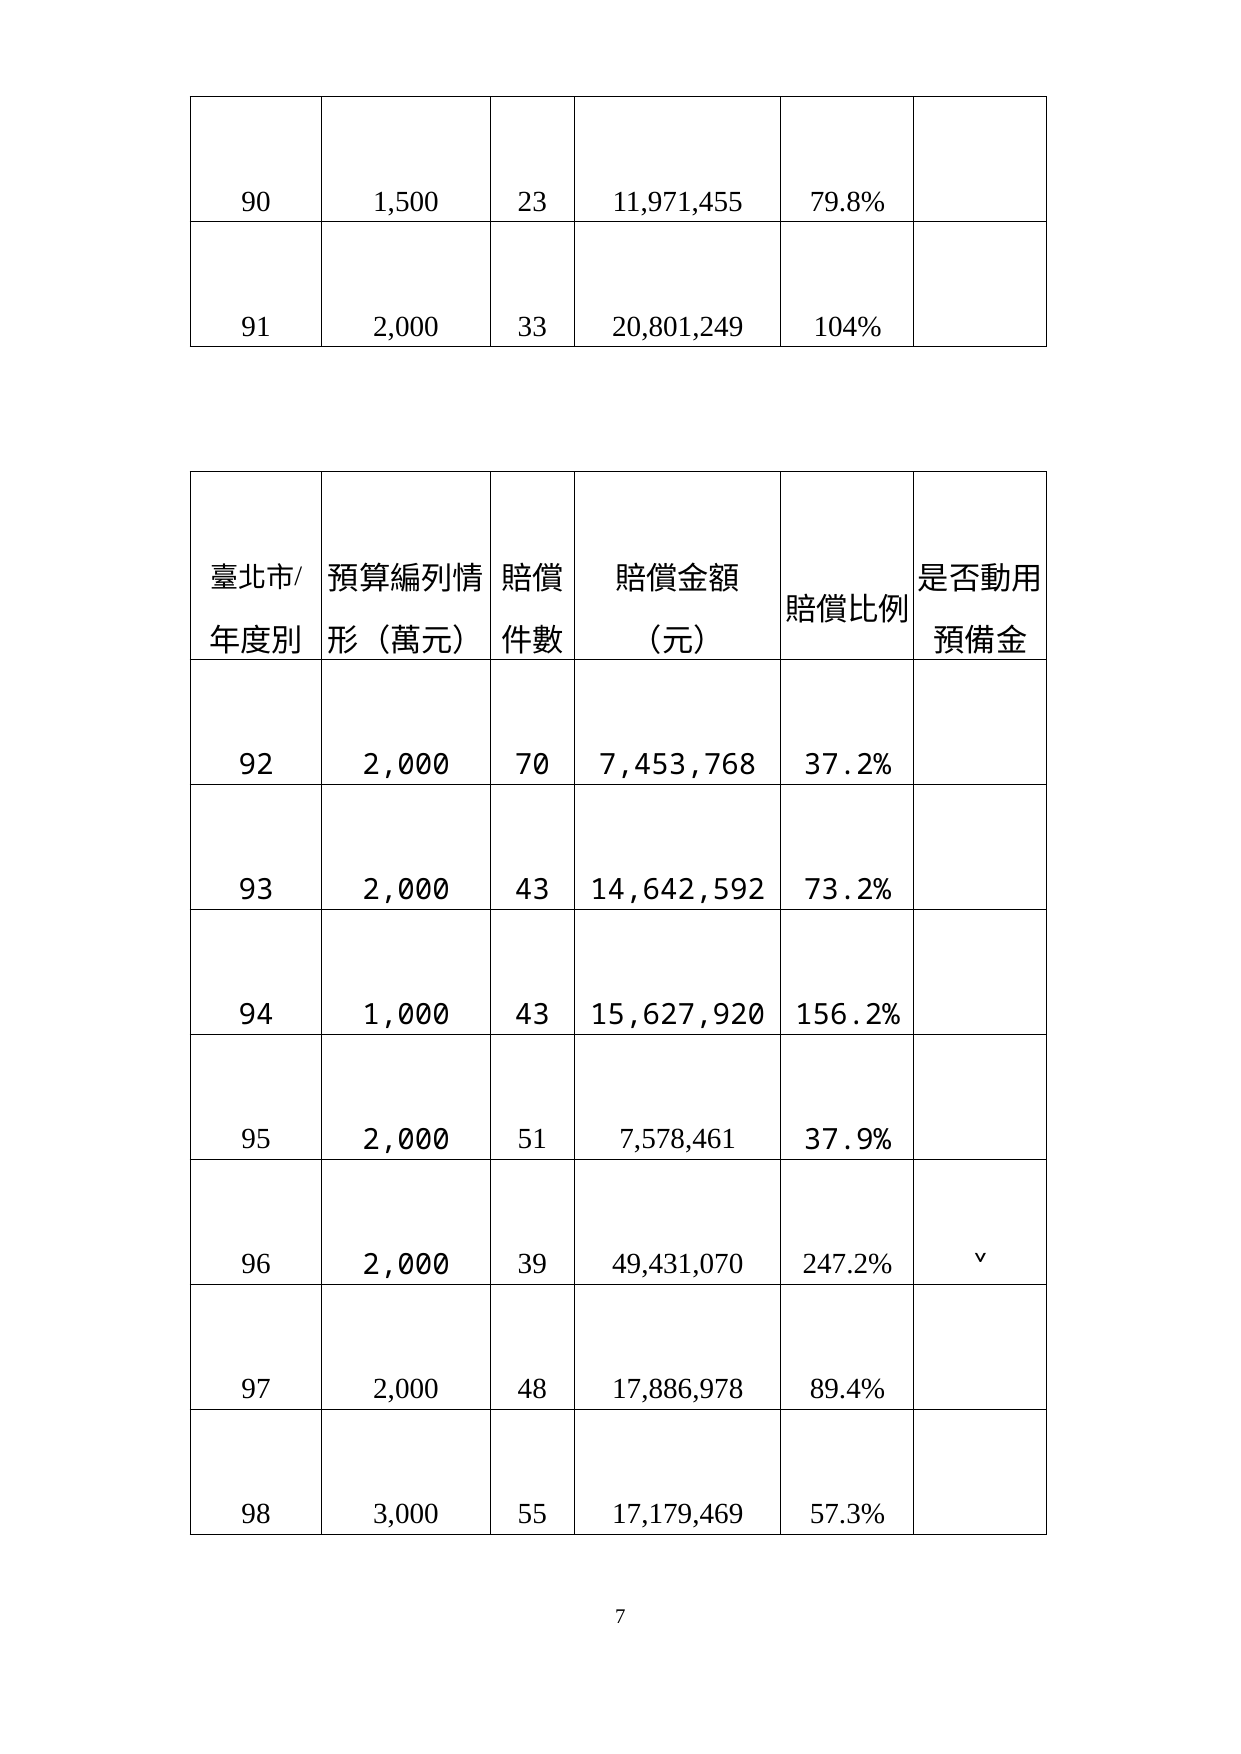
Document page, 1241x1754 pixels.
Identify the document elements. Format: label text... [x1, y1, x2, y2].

table_cell [914, 785, 1046, 909]
table_cell 92 [191, 660, 321, 784]
table_cell 70 [491, 660, 574, 784]
table_cell 33 [491, 222, 574, 346]
table_cell [914, 1035, 1046, 1159]
table_cell 37.9% [781, 1035, 913, 1159]
table_cell 57.3% [781, 1410, 913, 1534]
table_cell 2,000 [322, 660, 490, 784]
table_cell 1,500 [322, 97, 490, 221]
table_cell 97 [191, 1285, 321, 1409]
table_cell 15,627,920 [575, 910, 780, 1034]
table_cell 104% [781, 222, 913, 346]
table_cell 14,642,592 [575, 785, 780, 909]
table_cell 89.4% [781, 1285, 913, 1409]
table_cell 2,000 [322, 1035, 490, 1159]
table_cell 7,578,461 [575, 1035, 780, 1159]
table_cell 55 [491, 1410, 574, 1534]
table_cell 247.2% [781, 1160, 913, 1284]
table_cell 20,801,249 [575, 222, 780, 346]
table_cell 79.8% [781, 97, 913, 221]
table_cell 2,000 [322, 785, 490, 909]
table_cell 2,000 [322, 1285, 490, 1409]
table_cell 49,431,070 [575, 1160, 780, 1284]
table_cell 37.2% [781, 660, 913, 784]
table_cell 96 [191, 1160, 321, 1284]
table_header 賠償比例 [781, 472, 913, 659]
table_cell 3,000 [322, 1410, 490, 1534]
table_cell 51 [491, 1035, 574, 1159]
table_cell 156.2% [781, 910, 913, 1034]
table_cell 39 [491, 1160, 574, 1284]
table_cell 98 [191, 1410, 321, 1534]
table_cell [914, 660, 1046, 784]
table_cell [914, 910, 1046, 1034]
table_cell [914, 1285, 1046, 1409]
table_cell [914, 1410, 1046, 1534]
table_header 賠償件數 [491, 472, 574, 659]
table_cell 94 [191, 910, 321, 1034]
table_cell 91 [191, 222, 321, 346]
table_cell 93 [191, 785, 321, 909]
table_header 臺北市/ 年度別 [191, 472, 321, 659]
table_cell [914, 222, 1046, 346]
table_cell 23 [491, 97, 574, 221]
table_cell 43 [491, 785, 574, 909]
table_cell 95 [191, 1035, 321, 1159]
table_cell 7,453,768 [575, 660, 780, 784]
table_cell 90 [191, 97, 321, 221]
table_cell 2,000 [322, 1160, 490, 1284]
table_cell 11,971,455 [575, 97, 780, 221]
table_cell ˅ [914, 1160, 1046, 1284]
table_cell 1,000 [322, 910, 490, 1034]
table_cell [914, 97, 1046, 221]
table_header 預算編列情 形（萬元） [322, 472, 490, 659]
table_cell 17,886,978 [575, 1285, 780, 1409]
table_cell 17,179,469 [575, 1410, 780, 1534]
table_cell 2,000 [322, 222, 490, 346]
table_cell 43 [491, 910, 574, 1034]
table_cell 73.2% [781, 785, 913, 909]
table_header 賠償金額（元） [575, 472, 780, 659]
table_cell 48 [491, 1285, 574, 1409]
table_header 是否動用預備金 [914, 472, 1046, 659]
